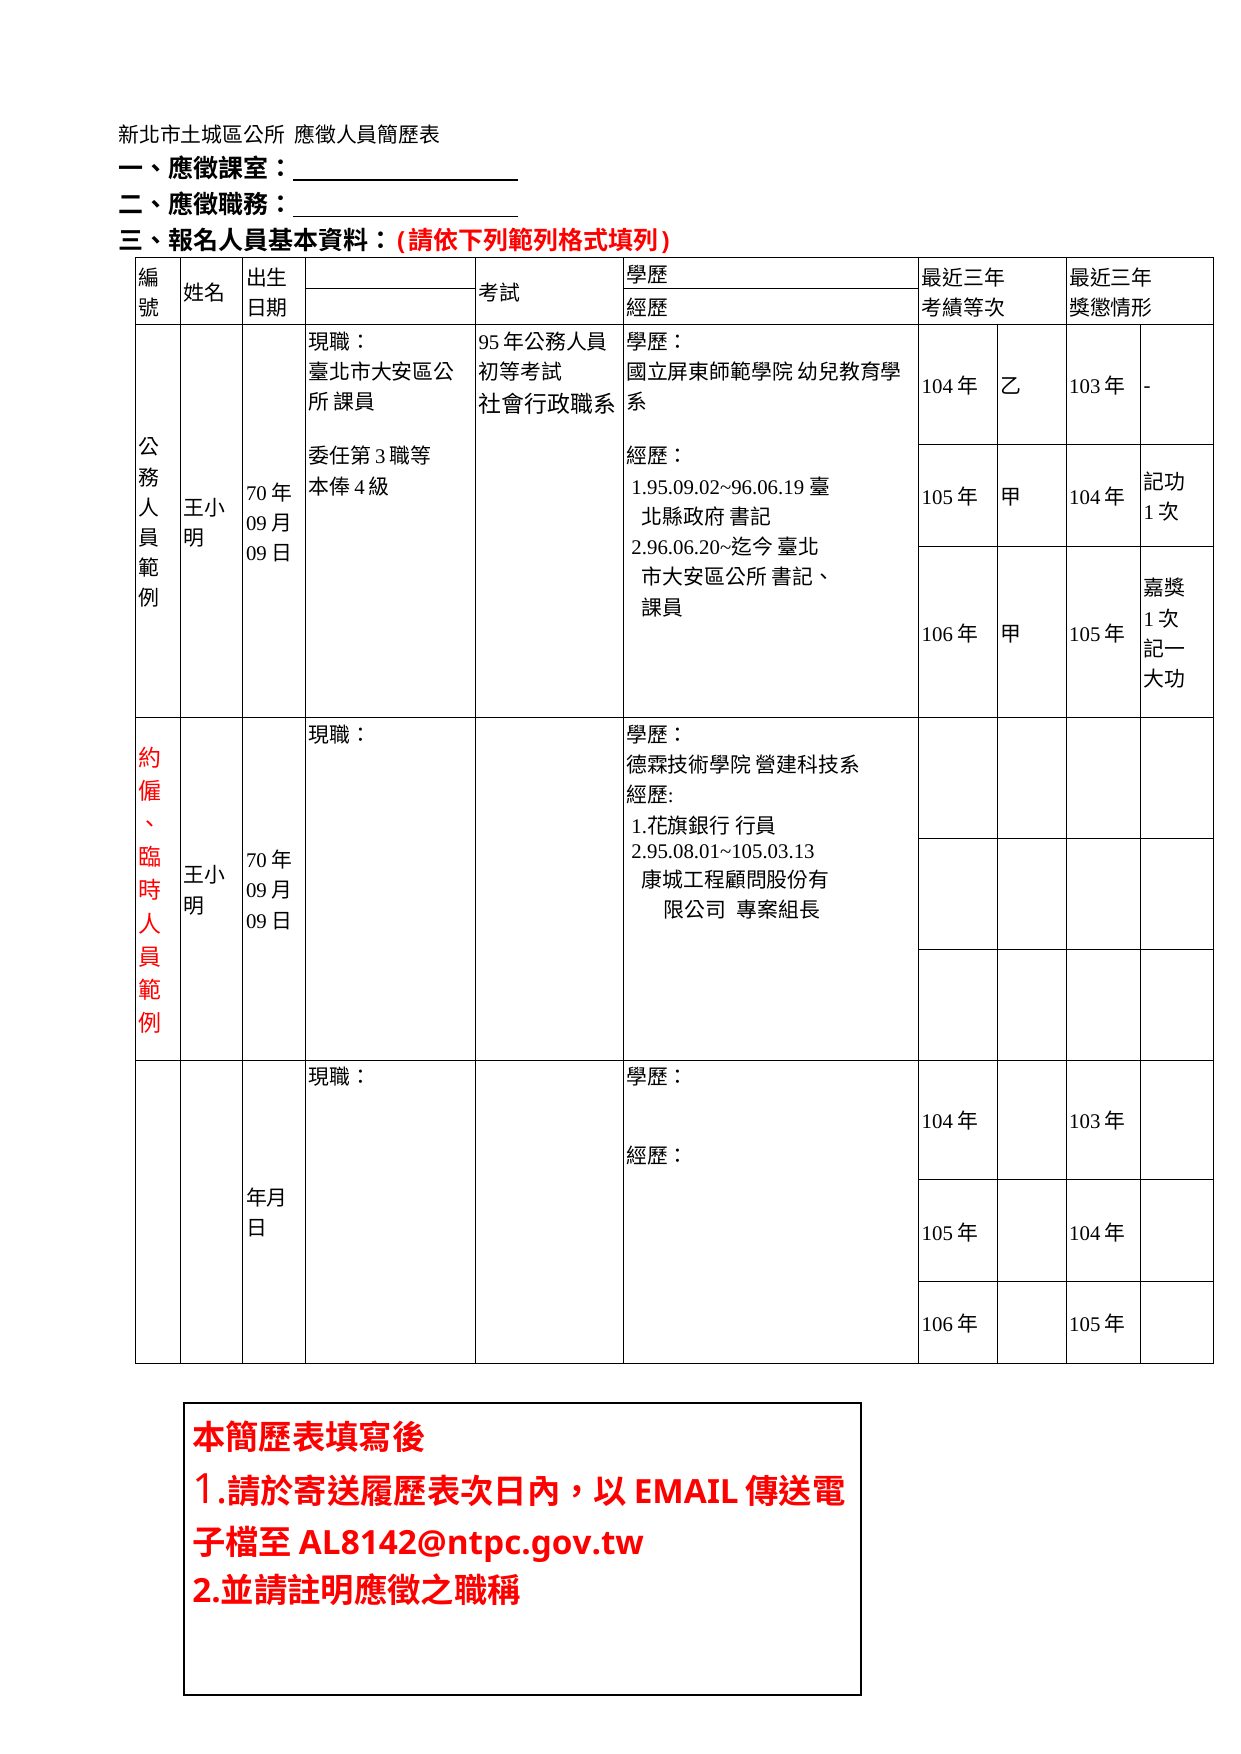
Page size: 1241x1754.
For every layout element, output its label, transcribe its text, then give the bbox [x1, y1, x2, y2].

table_cell 103年 [1067, 1061, 1140, 1179]
table_cell [1141, 839, 1213, 949]
table_cell 105年 [919, 1180, 997, 1281]
table_cell [136, 1061, 180, 1363]
table_cell [919, 950, 997, 1059]
table_cell 70年09月09日 [243, 718, 305, 1059]
table_cell 現職： 臺北市大安區公所 課員 委任第3職等 本俸4級 [306, 325, 475, 717]
table_cell [998, 1061, 1066, 1179]
table_cell [998, 1180, 1066, 1281]
table_cell [1067, 718, 1140, 838]
table_cell 104年 [919, 325, 997, 444]
table_cell 學歷： 德霖技術學院 營建科技系 經歷: 1.花旗銀行 行員 2.95.08.01~105.03.13 康城工程顧問股份有 限公司 專案組長 [624, 718, 918, 1059]
table_header 編號 [136, 258, 180, 324]
table_cell 106年 [919, 1282, 997, 1363]
table_cell 現職： [306, 718, 475, 1059]
table_cell 公務人員範例 [136, 325, 180, 717]
table_cell [476, 718, 623, 1059]
text 二、應徵職務： [118, 184, 1122, 221]
table_cell 106年 [919, 547, 997, 717]
table_cell 學歷： 經歷： [624, 1061, 918, 1363]
table_cell 104年 [1067, 445, 1140, 546]
table_cell 103年 [1067, 325, 1140, 444]
table_cell 乙 [998, 325, 1066, 444]
table_cell 約僱、臨時人員範例 [136, 718, 180, 1059]
table_header 最近三年 獎懲情形 [1067, 258, 1213, 324]
table_cell 104年 [1067, 1180, 1140, 1281]
table_cell [919, 718, 997, 838]
table_cell [1141, 950, 1213, 1059]
table_cell [919, 839, 997, 949]
table_cell [998, 839, 1066, 949]
table_cell [998, 718, 1066, 838]
text 新北市土城區公所 應徵人員簡歷表 [118, 118, 1122, 148]
table_cell [1067, 839, 1140, 949]
table_cell [306, 289, 475, 324]
table_cell 經歷 [624, 289, 918, 324]
table_cell 甲 [998, 547, 1066, 717]
table_cell 王小明 [181, 325, 242, 717]
table_cell [181, 1061, 242, 1363]
text 三、報名人員基本資料：(請依下列範列格式填列) [118, 221, 1122, 257]
table_cell [1141, 1180, 1213, 1281]
table_cell 現職： [306, 1061, 475, 1363]
table_cell [1141, 1061, 1213, 1179]
table_cell [998, 1282, 1066, 1363]
table_cell 104年 [919, 1061, 997, 1179]
table_cell [1067, 950, 1140, 1059]
text 本簡歷表填寫後 [192, 1411, 860, 1459]
table_header [306, 258, 475, 288]
text 一、應徵課室： [118, 148, 1122, 184]
table_header 最近三年 考績等次 [919, 258, 1066, 324]
table_cell 年月日 [243, 1061, 305, 1363]
table_cell 105年 [919, 445, 997, 546]
table_header 學歷 [624, 258, 918, 288]
table_cell 70年09月09日 [243, 325, 305, 717]
table_cell 記功 1次 [1141, 445, 1213, 546]
text 2.並請註明應徵之職稱 [192, 1564, 860, 1612]
table_cell [1141, 1282, 1213, 1363]
table_header 出生日期 [243, 258, 305, 324]
text 1.請於寄送履歷表次日內，以EMAIL傳送電子檔至AL8142@ntpc.gov.tw [192, 1459, 860, 1564]
table_cell [998, 950, 1066, 1059]
table_header 姓名 [181, 258, 242, 324]
table_cell 王小明 [181, 718, 242, 1059]
table_cell [1141, 718, 1213, 838]
table_cell - [1141, 325, 1213, 444]
table_cell 學歷： 國立屏東師範學院 幼兒教育學系 經歷： 1.95.09.02~96.06.19 臺 北縣政府 書記 2.96.06.20~迄今 臺北 市大安區公所 書記、 課員 [624, 325, 918, 717]
table_cell 105年 [1067, 1282, 1140, 1363]
table_cell 甲 [998, 445, 1066, 546]
table_cell 嘉獎 1次 記一 大功 [1141, 547, 1213, 717]
table_header 考試 [476, 258, 623, 324]
table_cell 95年公務人員初等考試 社會行政職系 [476, 325, 623, 717]
table_cell [476, 1061, 623, 1363]
table_cell 105年 [1067, 547, 1140, 717]
